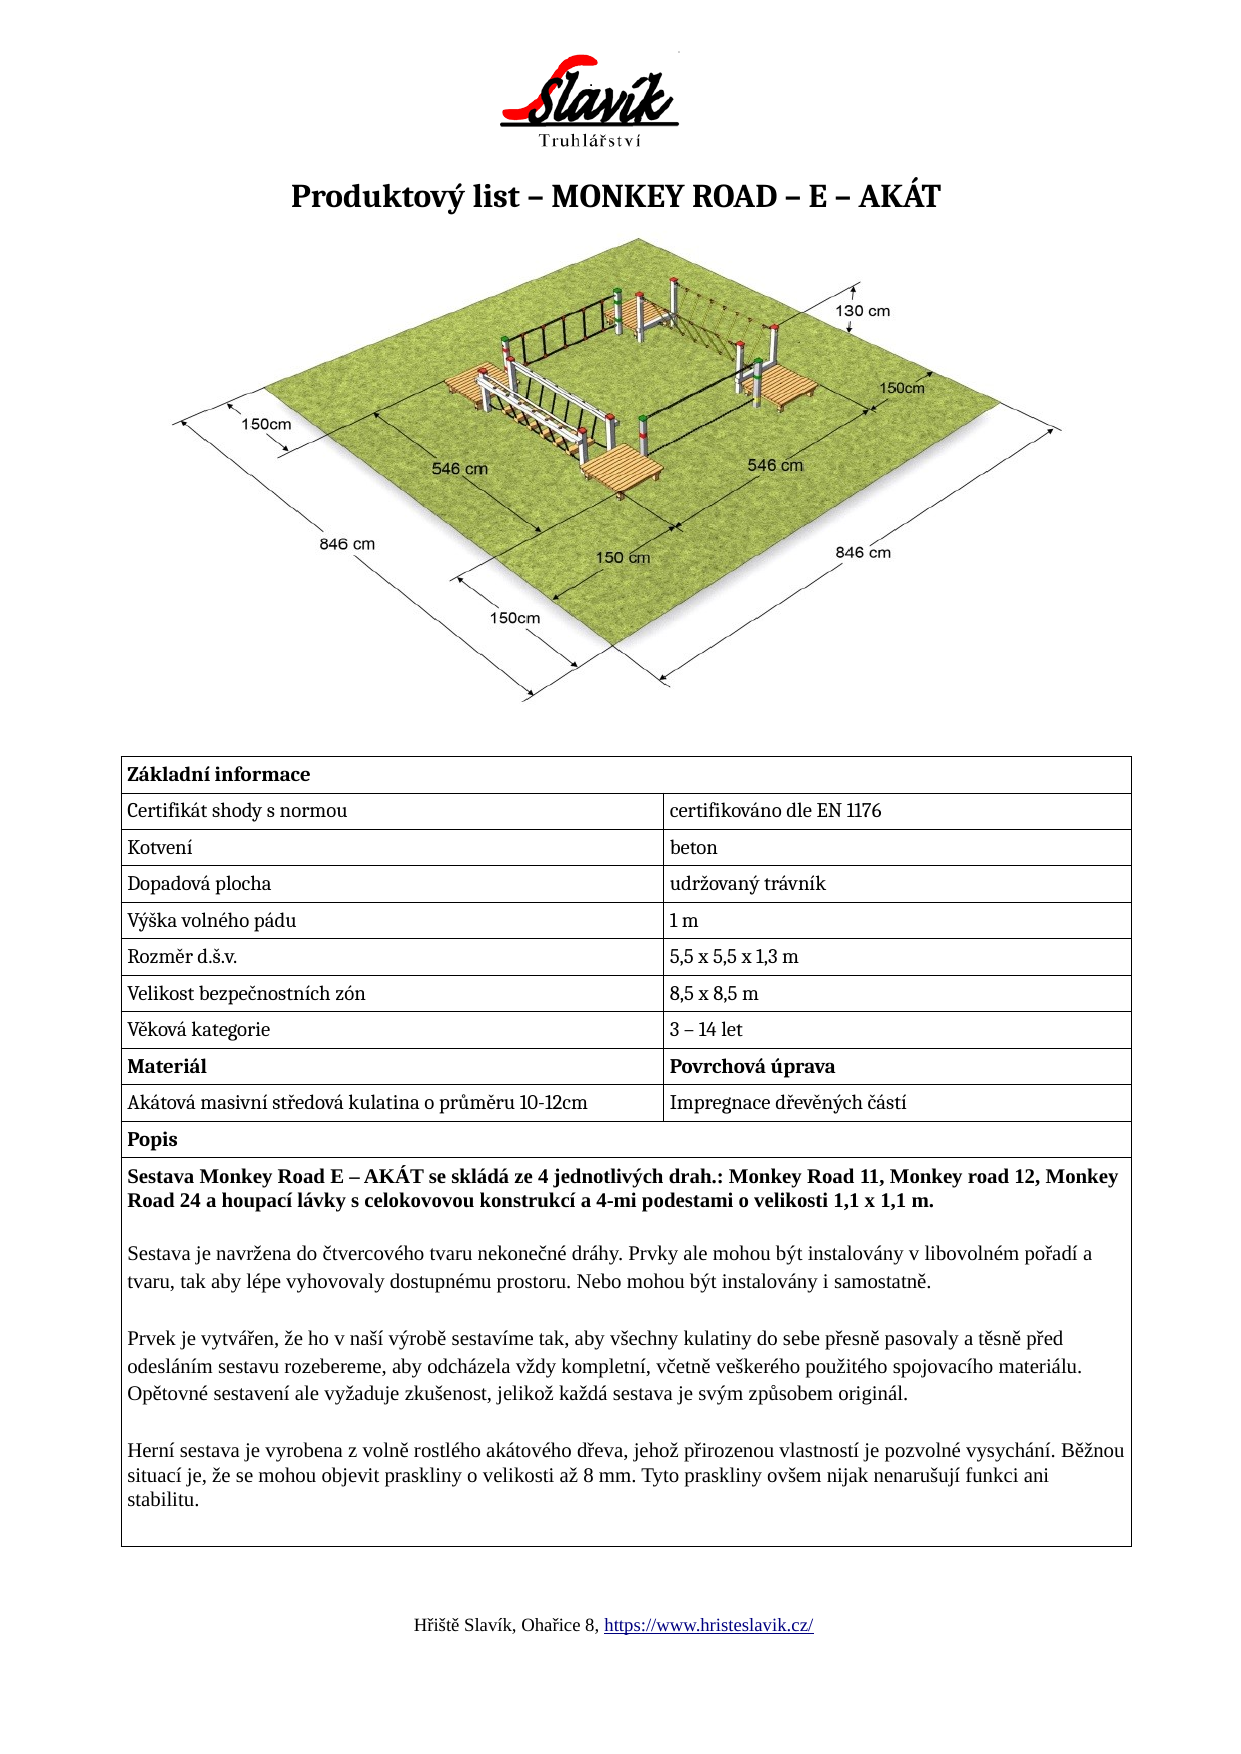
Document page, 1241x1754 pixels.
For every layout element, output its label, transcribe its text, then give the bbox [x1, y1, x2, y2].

table_cell Výška volného pádu [122, 903, 663, 938]
table_cell Dopadová plocha [122, 866, 663, 902]
table_cell 8,5 x 8,5 m [664, 976, 1131, 1011]
table_cell 3 – 14 let [664, 1012, 1131, 1048]
table_cell Popis [122, 1122, 1131, 1157]
picture [498, 50, 680, 149]
table_cell 1 m [664, 903, 1131, 938]
table_cell Certifikát shody s normou [122, 794, 663, 829]
table_cell Věková kategorie [122, 1012, 663, 1048]
table_cell Kotvení [122, 830, 663, 865]
table_header Základní informace [122, 757, 1131, 792]
table_cell udržovaný trávník [664, 866, 1131, 902]
table_cell Sestava Monkey Road E – AKÁT se skládá ze 4 jednotlivých drah.: Monkey Road 11, Monkey road 12, Monkey Road 24 a houpací lávky s celokovovou konstrukcí a 4-mi podestami o velikosti 1,1 x 1,1 m. Sestava je navržena do čtvercového tvaru nekonečné dráhy. Prvky ale mohou být instalovány v libovolném pořadí a tvaru, tak aby lépe vyhovovaly dostupnému prostoru. Nebo mohou být instalovány i samostatně. Prvek je vytvářen, že ho v naší výrobě sestavíme tak, aby všechny kulatiny do sebe přesně pasovaly a těsně před odesláním sestavu rozebereme, aby odcházela vždy kompletní, včetně veškerého použitého spojovacího materiálu. Opětovné sestavení ale vyžaduje zkušenost, jelikož každá sestava je svým způsobem originál. Herní sestava je vyrobena z volně rostlého akátového dřeva, jehož přirozenou vlastností je pozvolné vysychání. Běžnou situací je, že se mohou objevit praskliny o velikosti až 8 mm. Tyto praskliny ovšem nijak nenarušují funkci ani stabilitu. [122, 1158, 1131, 1546]
table_cell Rozměr d.š.v. [122, 939, 663, 975]
table_cell Materiál [122, 1049, 663, 1084]
table_cell 5,5 x 5,5 x 1,3 m [664, 939, 1131, 975]
picture [160, 215, 1080, 718]
text Produktový list – MONKEY ROAD – E – AKÁT [118, 176, 1122, 216]
table_cell Impregnace dřevěných částí [664, 1085, 1131, 1121]
table_cell beton [664, 830, 1131, 865]
table_cell Povrchová úprava [664, 1049, 1131, 1084]
table_cell Akátová masivní středová kulatina o průměru 10-12cm [122, 1085, 663, 1121]
table_cell certifikováno dle EN 1176 [664, 794, 1131, 829]
table_cell Velikost bezpečnostních zón [122, 976, 663, 1011]
